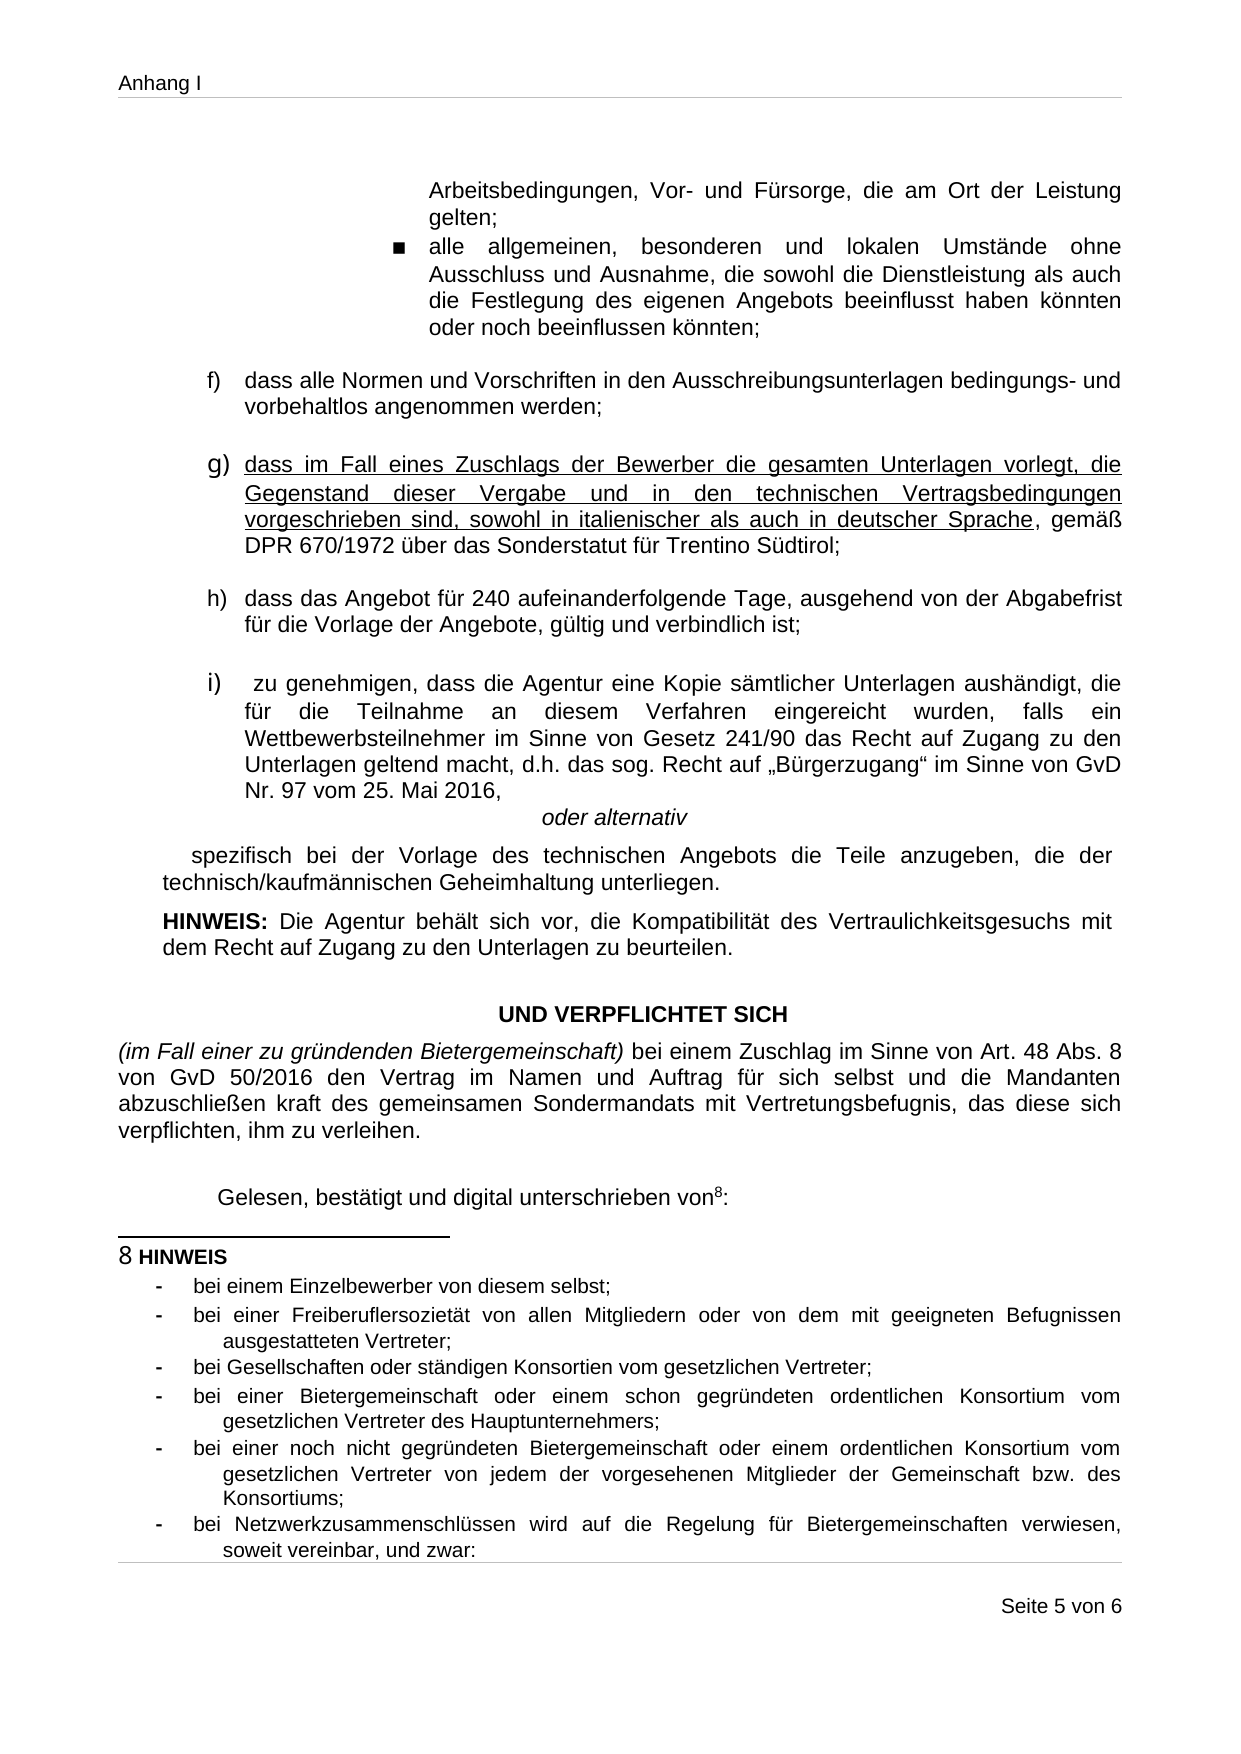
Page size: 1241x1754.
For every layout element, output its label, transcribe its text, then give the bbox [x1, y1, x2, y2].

list bei Gesellschaften oder ständigen Konsortien vom gesetzlichen Vertreter; [156, 1352, 1122, 1381]
list dass alle Normen und Vorschriften in den Ausschreibungsunterlagen bedingungs- und vorbehaltlos angenommen werden; [207, 367, 1122, 419]
list zu genehmigen, dass die Agentur eine Kopie sämtlicher Unterlagen aushändigt, die für die Teilnahme an diesem Verfahren eingereicht wurden, falls ein Wettbewerbsteilnehmer im Sinne von Gesetz 241/90 das Recht auf Zugang zu den Unterlagen geltend macht, d.h. das sog. Recht auf „Bürgerzugang“ im Sinne von GvD Nr. 97 vom 25. Mai 2016, [207, 664, 1122, 804]
list Arbeitsbedingungen, Vor- und Fürsorge, die am Ort der Leistung gelten; [391, 177, 1122, 230]
text oder alternativ [118, 804, 1113, 830]
list dass im Fall eines Zuschlags der Bewerber die gesamten Unterlagen vorlegt, die Gegenstand dieser Vergabe und in den technischen Vertragsbedingungen vorgeschrieben sind, sowohl in italienischer als auch in deutscher Sprache, gemäß DPR 670/1972 über das Sonderstatut für Trentino Südtirol; [207, 446, 1122, 559]
text HINWEIS: Die Agentur behält sich vor, die Kompatibilität des Vertraulichkeitsgesuchs mit dem Recht auf Zugang zu den Unterlagen zu beurteilen. [162, 908, 1113, 960]
text UND VERPFLICHTET SICH [170, 1001, 1122, 1027]
list bei Netzwerkzusammenschlüssen wird auf die Regelung für Bietergemeinschaften verwiesen, soweit vereinbar, und zwar: [156, 1509, 1122, 1562]
text (im Fall einer zu gründenden Bietergemeinschaft) bei einem Zuschlag im Sinne von Art. 48 Abs. 8 von GvD 50/2016 den Vertrag im Namen und Auftrag für sich selbst und die Mandanten abzuschließen kraft des gemeinsamen Sondermandats mit Vertretungsbefugnis, das diese sich verpflichten, ihm zu verleihen. [118, 1038, 1122, 1143]
text HINWEIS [118, 1237, 1122, 1272]
text Gelesen, bestätigt und digital unterschrieben von: [118, 1183, 1122, 1210]
list bei einer noch nicht gegründeten Bietergemeinschaft oder einem ordentlichen Konsortium vom gesetzlichen Vertreter von jedem der vorgesehenen Mitglieder der Gemeinschaft bzw. des Konsortiums; [156, 1433, 1122, 1509]
list alle allgemeinen, besonderen und lokalen Umstände ohne Ausschluss und Ausnahme, die sowohl die Dienstleistung als auch die Festlegung des eigenen Angebots beeinflusst haben könnten oder noch beeinflussen könnten; [391, 230, 1122, 340]
list bei einer Bietergemeinschaft oder einem schon gegründeten ordentlichen Konsortium vom gesetzlichen Vertreter des Hauptunternehmers; [156, 1381, 1122, 1433]
text spezifisch bei der Vorlage des technischen Angebots die Teile anzugeben, die der technisch/kaufmännischen Geheimhaltung unterliegen. [162, 842, 1113, 895]
list bei einem Einzelbewerber von diesem selbst; [156, 1272, 1122, 1300]
list dass das Angebot für 240 aufeinanderfolgende Tage, ausgehend von der Abgabefrist für die Vorlage der Angebote, gültig und verbindlich ist; [207, 585, 1122, 638]
list bei einer Freiberuflersozietät von allen Mitgliedern oder von dem mit geeigneten Befugnissen ausgestatteten Vertreter; [156, 1300, 1122, 1352]
